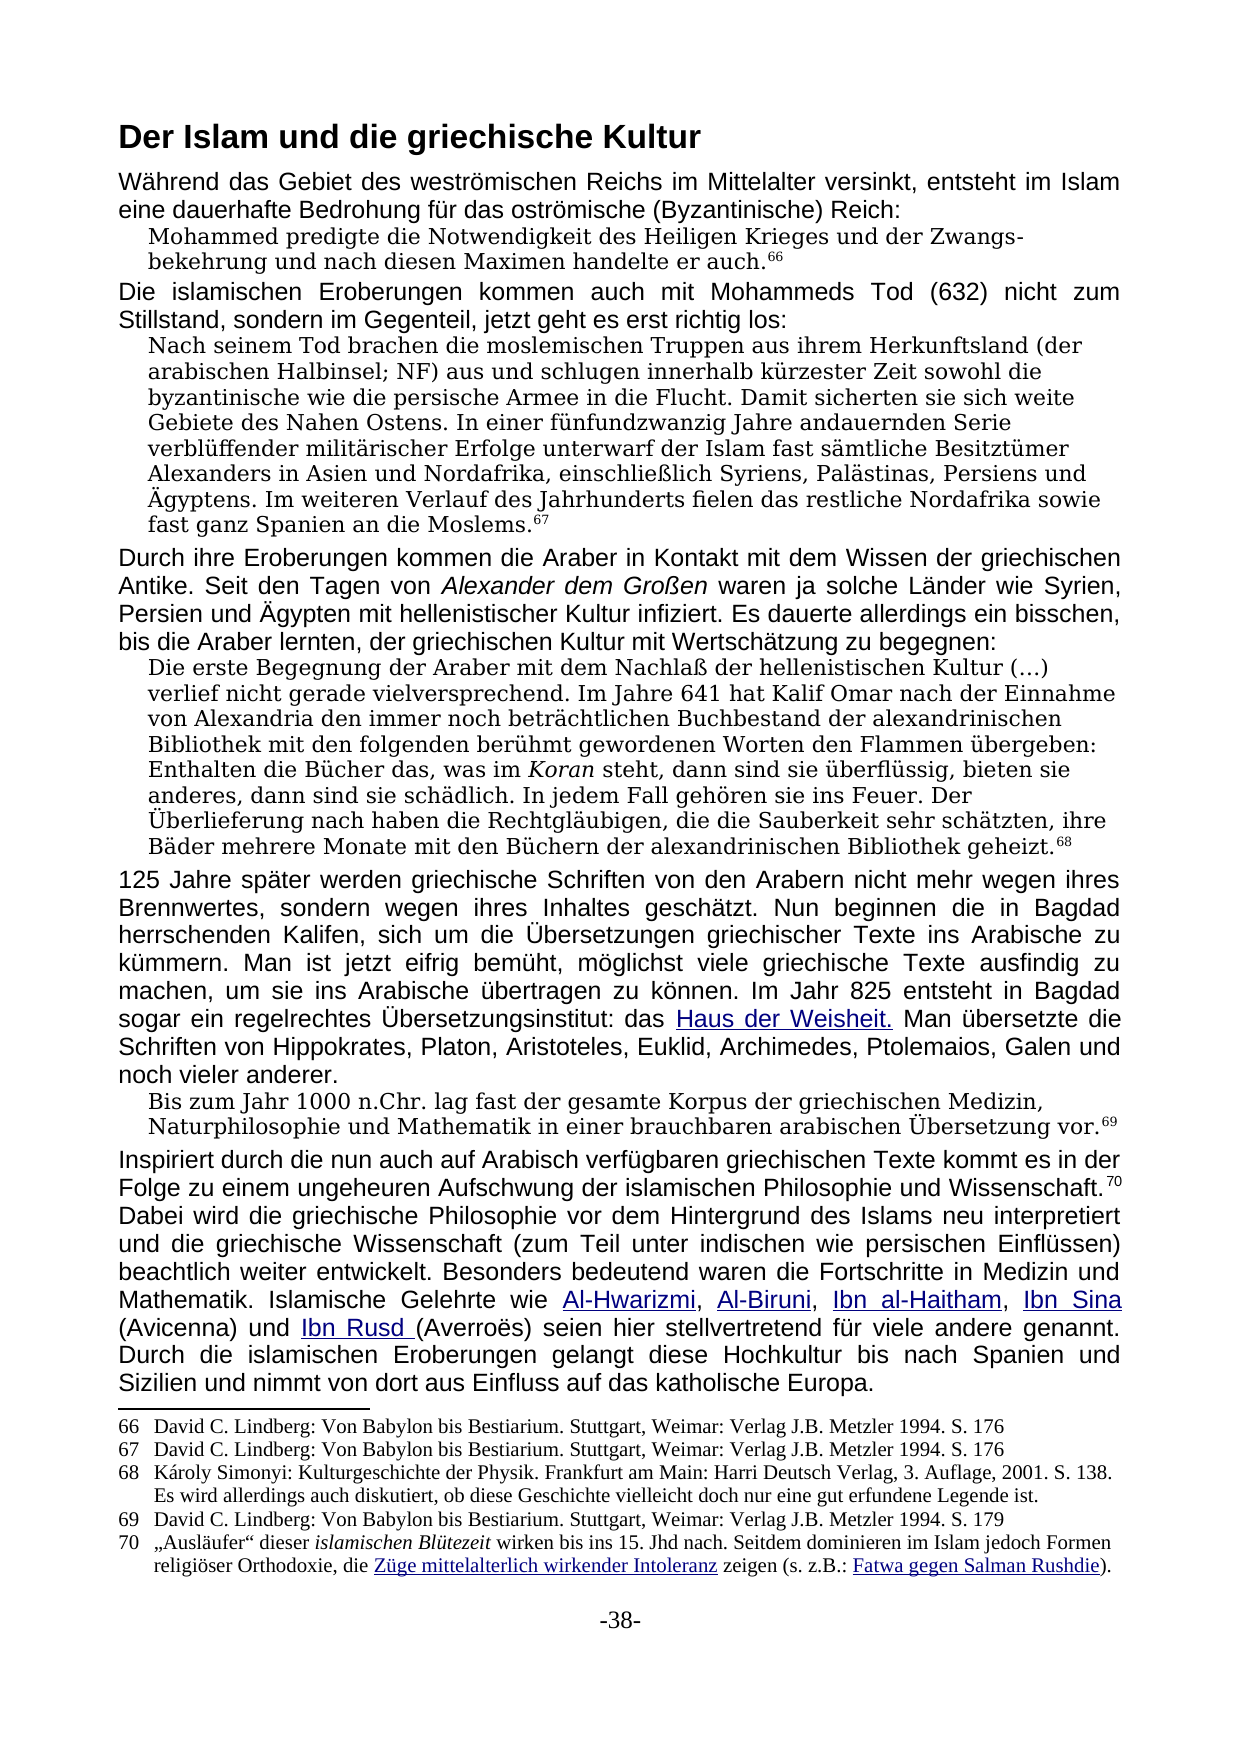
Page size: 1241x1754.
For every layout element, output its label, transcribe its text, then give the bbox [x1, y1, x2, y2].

text David C. Lindberg: Von Babylon bis Bestiarium. Stuttgart, Weimar: Verlag J.B. Metzler 1994. S. 176 [118, 1438, 1122, 1461]
text David C. Lindberg: Von Babylon bis Bestiarium. Stuttgart, Weimar: Verlag J.B. Metzler 1994. S. 179 [118, 1507, 1122, 1531]
subtitle Der Islam und die griechische Kultur [118, 118, 1122, 156]
text Die islamischen Eroberungen kommen auch mit Mohammeds Tod (632) nicht zum Stillstand, sondern im Gegenteil, jetzt geht es erst richtig los: [118, 278, 1122, 334]
text Während das Gebiet des weströmischen Reichs im Mittelalter versinkt, entsteht im Islam eine dauerhafte Bedrohung für das oströmische (Byzantinische) Reich: [118, 168, 1122, 224]
text Durch ihre Eroberungen kommen die Araber in Kontakt mit dem Wissen der griechischen Antike. Seit den Tagen von Alexander dem Großen waren ja solche Länder wie Syrien, Persien und Ägypten mit hellenistischer Kultur infiziert. Es dauerte allerdings ein bisschen, bis die Araber lernten, der griechischen Kultur mit Wertschätzung zu begegnen: [118, 544, 1122, 655]
text 125 Jahre später werden griechische Schriften von den Arabern nicht mehr wegen ihres Brennwertes, sondern wegen ihres Inhaltes geschätzt. Nun beginnen die in Bagdad herrschenden Kalifen, sich um die Übersetzungen griechischer Texte ins Arabische zu kümmern. Man ist jetzt eifrig bemüht, möglichst viele griechische Texte ausfindig zu machen, um sie ins Arabische übertragen zu können. Im Jahr 825 entsteht in Bagdad sogar ein regelrechtes Übersetzungsinstitut: das Haus der Weisheit. Man übersetzte die Schriften von Hippokrates, Platon, Aristoteles, Euklid, Archimedes, Ptolemaios, Galen und noch vieler anderer. [118, 866, 1122, 1089]
text David C. Lindberg: Von Babylon bis Bestiarium. Stuttgart, Weimar: Verlag J.B. Metzler 1994. S. 176 [118, 1415, 1122, 1438]
text Inspiriert durch die nun auch auf Arabisch verfügbaren griechischen Texte kommt es in der Folge zu einem ungeheuren Aufschwung der islamischen Philosophie und Wissenschaft. Dabei wird die griechische Philosophie vor dem Hintergrund des Islams neu interpretiert und die griechische Wissenschaft (zum Teil unter indischen wie persischen Einflüssen) beachtlich weiter entwickelt. Besonders bedeutend waren die Fortschritte in Medizin und Mathematik. Islamische Gelehrte wie Al-Hwarizmi, Al-Biruni, Ibn al-Haitham, Ibn Sina (Avicenna) und Ibn Rusd (Averroës) seien hier stellvertretend für viele andere genannt. Durch die islamischen Eroberungen gelangt diese Hochkultur bis nach Spanien und Sizilien und nimmt von dort aus Einfluss auf das katholische Europa. [118, 1146, 1122, 1397]
text Mohammed predigte die Notwendigkeit des Heiligen Krieges und der Zwangs­bekehrung und nach diesen Maximen handelte er auch. [148, 224, 1122, 275]
text Károly Simonyi: Kulturgeschichte der Physik. Frankfurt am Main: Harri Deutsch Verlag, 3. Auflage, 2001. S. 138. Es wird allerdings auch diskutiert, ob diese Geschichte vielleicht doch nur eine gut erfundene Legende ist. [118, 1461, 1122, 1507]
text Die erste Begegnung der Araber mit dem Nachlaß der hellenistischen Kultur (…) verlief nicht gerade vielversprechend. Im Jahre 641 hat Kalif Omar nach der Einnahme von Alexandria den immer noch beträchtlichen Buchbestand der alexandrinischen Bibliothek mit den folgenden berühmt gewordenen Worten den Flammen übergeben: Enthalten die Bücher das, was im Koran steht, dann sind sie überflüssig, bieten sie anderes, dann sind sie schädlich. In jedem Fall gehören sie ins Feuer. Der Überlieferung nach haben die Rechtgläubigen, die die Sauberkeit sehr schätzten, ihre Bäder mehrere Monate mit den Büchern der alexandrinischen Bibliothek geheizt. [148, 655, 1122, 859]
text Nach seinem Tod brachen die moslemischen Truppen aus ihrem Herkunftsland (der arabischen Halbinsel; NF) aus und schlugen innerhalb kürzester Zeit sowohl die byzantinische wie die persische Armee in die Flucht. Damit sicherten sie sich weite Gebiete des Nahen Ostens. In einer fünfundzwanzig Jahre andauernden Serie verblüffender militärischer Erfolge unter­warf der Islam fast sämtliche Besitztümer Alexanders in Asien und Nordafrika, einschließlich Syriens, Palästinas, Persiens und Ägyptens. Im weiteren Verlauf des Jahrhunderts fielen das restliche Nordafrika sowie fast ganz Spanien an die Moslems. [148, 334, 1122, 538]
text Bis zum Jahr 1000 n.Chr. lag fast der gesamte Korpus der griechischen Medizin, Naturphilosophie und Mathematik in einer brauchbaren arabischen Übersetzung vor. [148, 1089, 1122, 1140]
text „Ausläufer“ dieser islamischen Blütezeit wirken bis ins 15. Jhd nach. Seitdem dominieren im Islam jedoch For­men reli­giöser Orthodoxie, die Züge mittelalterlich wirkender Intoleranz zeigen (s. z.B.: Fatwa gegen Salman Rushdie). [118, 1531, 1122, 1577]
